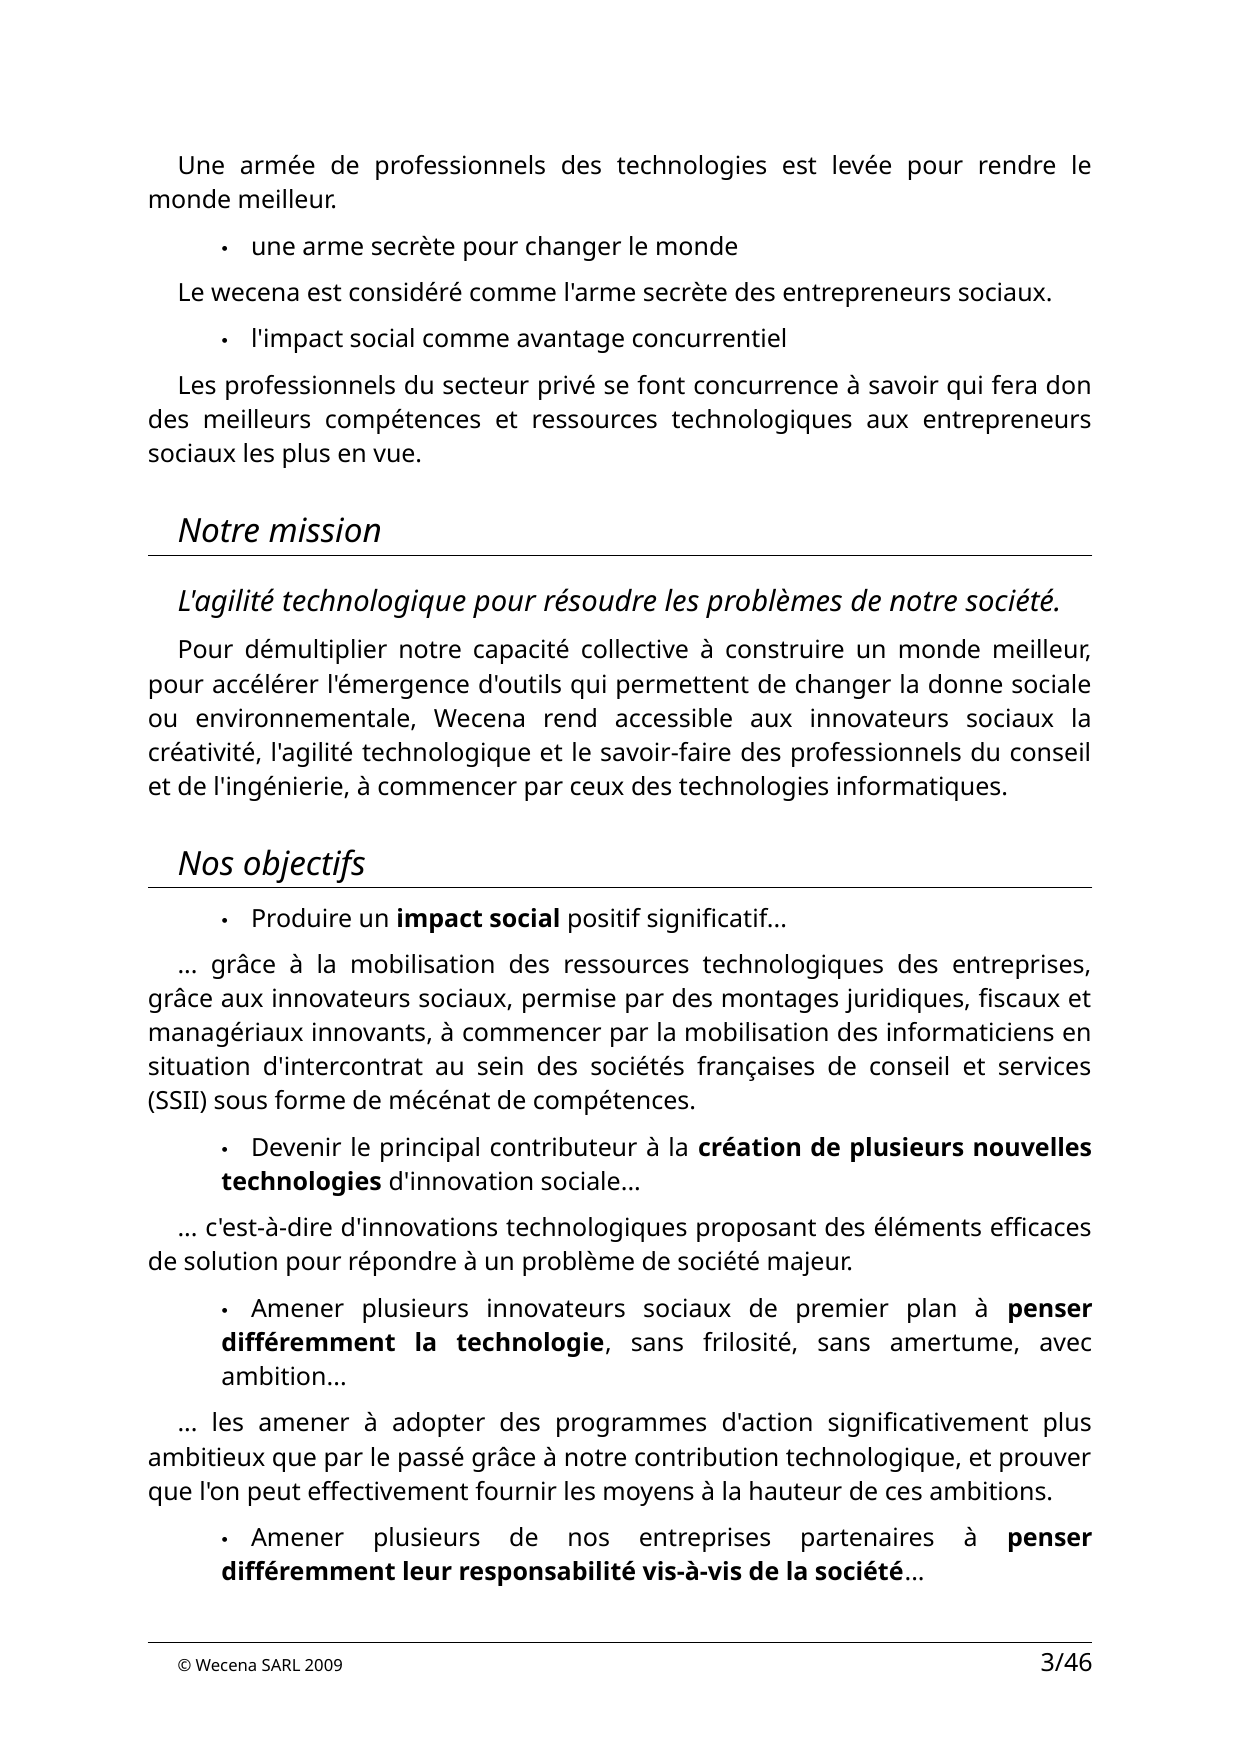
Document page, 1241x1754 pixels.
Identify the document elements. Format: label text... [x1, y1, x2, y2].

subtitle L'agilité technologique pour résoudre les problèmes de notre société. [148, 581, 1092, 620]
text Une armée de professionnels des technologies est levée pour rendre le monde meilleur. [148, 148, 1092, 216]
list Devenir le principal contributeur à la création de plusieurs nouvelles technologies d'innovation sociale... [192, 1129, 1092, 1198]
text ... les amener à adopter des programmes d'action significativement plus ambitieux que par le passé grâce à notre contribution technologique, et prouver que l'on peut effectivement fournir les moyens à la hauteur de ces ambitions. [148, 1405, 1092, 1507]
list Produire un impact social positif significatif... [192, 900, 1092, 934]
subtitle Notre mission [148, 507, 1092, 555]
text Pour démultiplier notre capacité collective à construire un monde meilleur, pour accélérer l'émergence d'outils qui permettent de changer la donne sociale ou environnementale, Wecena rend accessible aux innovateurs sociaux la créativité, l'agilité technologique et le savoir-faire des professionnels du conseil et de l'ingénierie, à commencer par ceux des technologies informatiques. [148, 632, 1092, 802]
text Les professionnels du secteur privé se font concurrence à savoir qui fera don des meilleurs compétences et ressources technologiques aux entrepreneurs sociaux les plus en vue. [148, 367, 1092, 470]
list l'impact social comme avantage concurrentiel [192, 321, 1092, 355]
text ... grâce à la mobilisation des ressources technologiques des entreprises, grâce aux innovateurs sociaux, permise par des montages juridiques, fiscaux et managériaux innovants, à commencer par la mobilisation des informaticiens en situation d'intercontrat au sein des sociétés françaises de conseil et services (SSII) sous forme de mécénat de compétences. [148, 947, 1092, 1117]
list une arme secrète pour changer le monde [192, 228, 1092, 262]
text Le wecena est considéré comme l'arme secrète des entrepreneurs sociaux. [148, 274, 1092, 309]
list Amener plusieurs innovateurs sociaux de premier plan à penser différemment la technologie, sans frilosité, sans amertume, avec ambition... [192, 1291, 1092, 1393]
subtitle Nos objectifs [148, 840, 1092, 887]
list Amener plusieurs de nos entreprises partenaires à penser différemment leur responsabilité vis-à-vis de la société... [192, 1520, 1092, 1588]
text ... c'est-à-dire d'innovations technologiques proposant des éléments efficaces de solution pour répondre à un problème de société majeur. [148, 1210, 1092, 1278]
